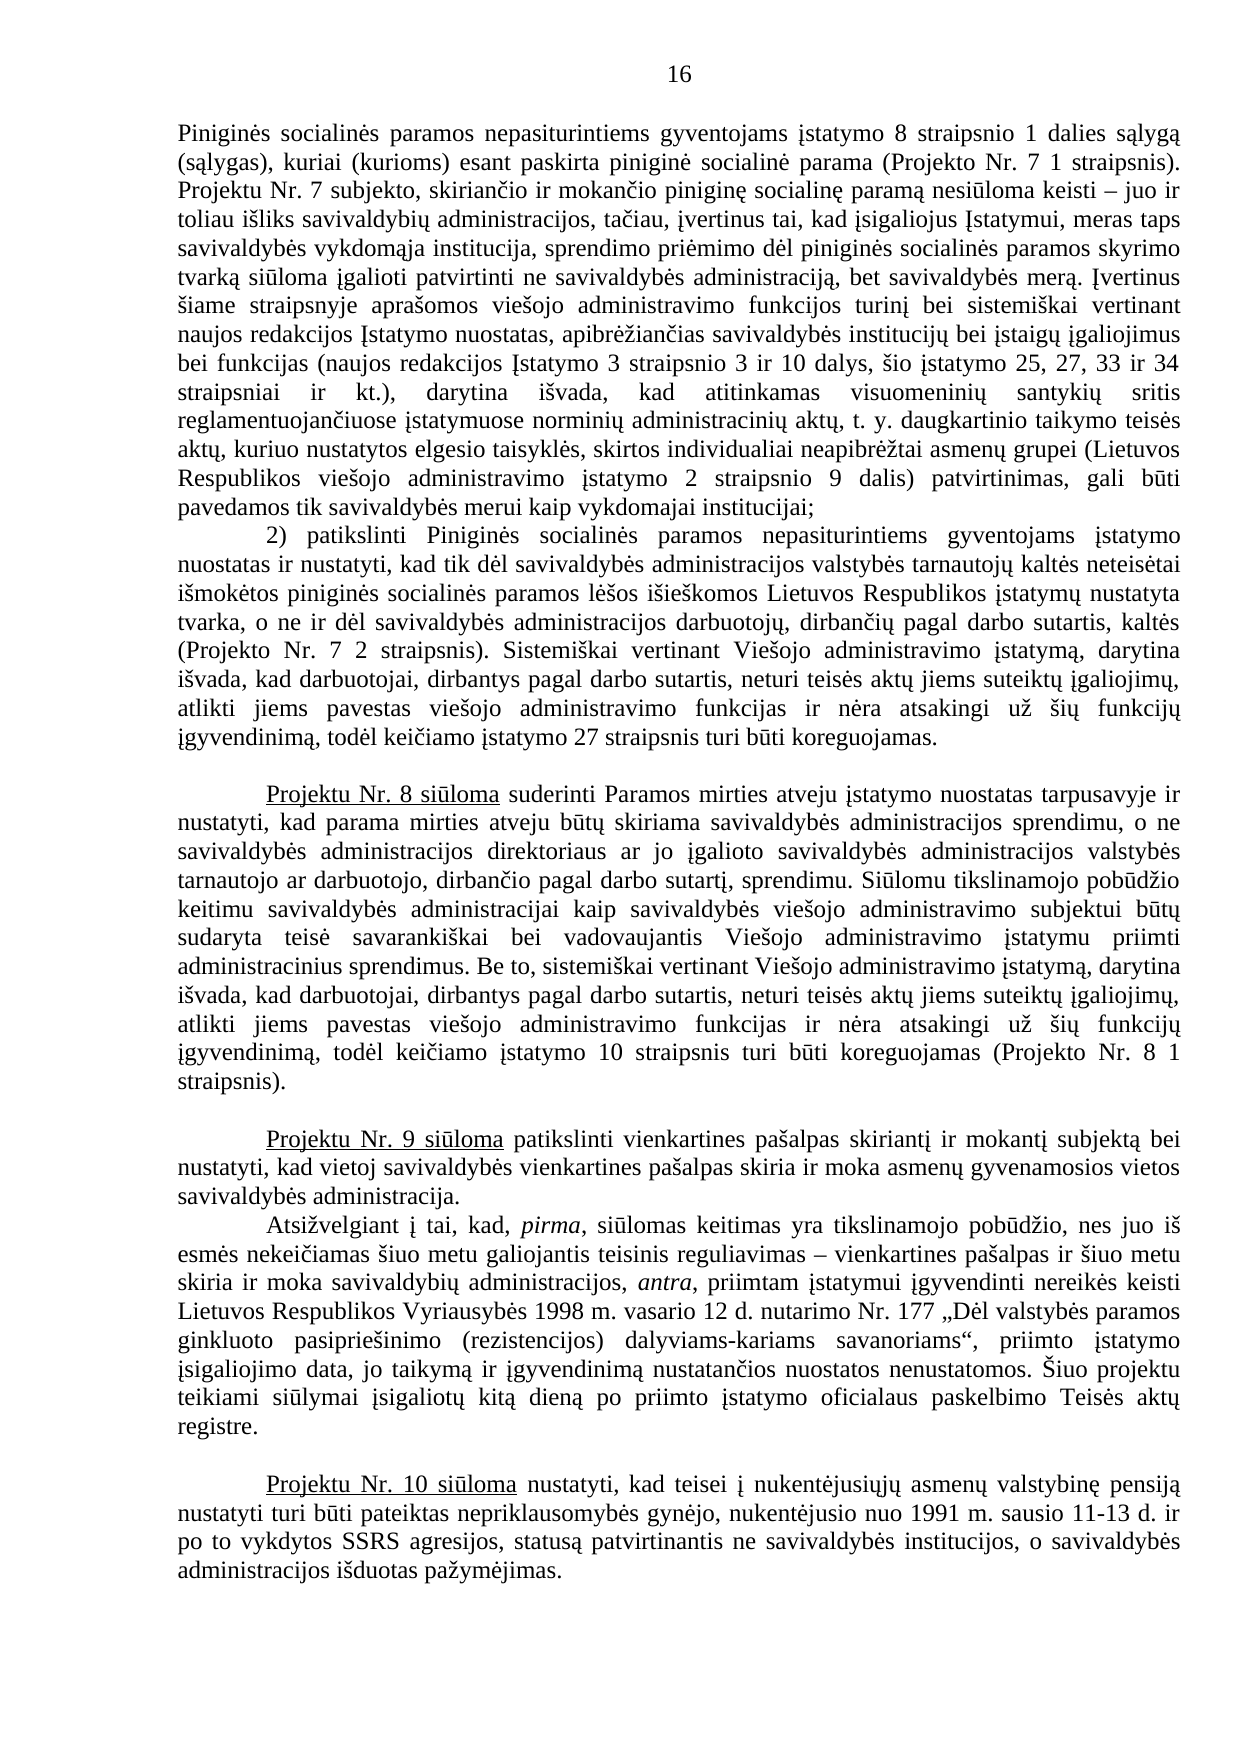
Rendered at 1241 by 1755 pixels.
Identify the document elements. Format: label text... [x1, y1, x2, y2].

text Projektu Nr. 9 siūloma patikslinti vienkartines pašalpas skiriantį ir mokantį subjektą bei nustatyti, kad vietoj savivaldybės vienkartines pašalpas skiria ir moka asmenų gyvenamosios vietos savivaldybės administracija. [177, 1124, 1181, 1210]
text Piniginės socialinės paramos nepasiturintiems gyventojams įstatymo 8 straipsnio 1 dalies sąlygą (sąlygas), kuriai (kurioms) esant paskirta piniginė socialinė parama (Projekto Nr. 7 1 straipsnis). Projektu Nr. 7 subjekto, skiriančio ir mokančio piniginę socialinę paramą nesiūloma keisti – juo ir toliau išliks savivaldybių administracijos, tačiau, įvertinus tai, kad įsigaliojus Įstatymui, meras taps savivaldybės vykdomąja institucija, sprendimo priėmimo dėl piniginės socialinės paramos skyrimo tvarką siūloma įgalioti patvirtinti ne savivaldybės administraciją, bet savivaldybės merą. Įvertinus šiame straipsnyje aprašomos viešojo administravimo funkcijos turinį bei sistemiškai vertinant naujos redakcijos Įstatymo nuostatas, apibrėžiančias savivaldybės institucijų bei įstaigų įgaliojimus bei funkcijas (naujos redakcijos Įstatymo 3 straipsnio 3 ir 10 dalys, šio įstatymo 25, 27, 33 ir 34 straipsniai ir kt.), darytina išvada, kad atitinkamas visuomeninių santykių sritis reglamentuojančiuose įstatymuose norminių administracinių aktų, t. y. daugkartinio taikymo teisės aktų, kuriuo nustatytos elgesio taisyklės, skirtos individualiai neapibrėžtai asmenų grupei (Lietuvos Respublikos viešojo administravimo įstatymo 2 straipsnio 9 dalis) patvirtinimas, gali būti pavedamos tik savivaldybės merui kaip vykdomajai institucijai; [177, 118, 1181, 521]
text 2) patikslinti Piniginės socialinės paramos nepasiturintiems gyventojams įstatymo nuostatas ir nustatyti, kad tik dėl savivaldybės administracijos valstybės tarnautojų kaltės neteisėtai išmokėtos piniginės socialinės paramos lėšos išieškomos Lietuvos Respublikos įstatymų nustatyta tvarka, o ne ir dėl savivaldybės administracijos darbuotojų, dirbančių pagal darbo sutartis, kaltės (Projekto Nr. 7 2 straipsnis). Sistemiškai vertinant Viešojo administravimo įstatymą, darytina išvada, kad darbuotojai, dirbantys pagal darbo sutartis, neturi teisės aktų jiems suteiktų įgaliojimų, atlikti jiems pavestas viešojo administravimo funkcijas ir nėra atsakingi už šių funkcijų įgyvendinimą, todėl keičiamo įstatymo 27 straipsnis turi būti koreguojamas. [177, 521, 1181, 751]
text Atsižvelgiant į tai, kad, pirma, siūlomas keitimas yra tikslinamojo pobūdžio, nes juo iš esmės nekeičiamas šiuo metu galiojantis teisinis reguliavimas – vienkartines pašalpas ir šiuo metu skiria ir moka savivaldybių administracijos, antra, priimtam įstatymui įgyvendinti nereikės keisti Lietuvos Respublikos Vyriausybės 1998 m. vasario 12 d. nutarimo Nr. 177 „Dėl valstybės paramos ginkluoto pasipriešinimo (rezistencijos) dalyviams-kariams savanoriams“, priimto įstatymo įsigaliojimo data, jo taikymą ir įgyvendinimą nustatančios nuostatos nenustatomos. Šiuo projektu teikiami siūlymai įsigaliotų kitą dieną po priimto įstatymo oficialaus paskelbimo Teisės aktų registre. [177, 1210, 1181, 1440]
text Projektu Nr. 10 siūloma nustatyti, kad teisei į nukentėjusiųjų asmenų valstybinę pensiją nustatyti turi būti pateiktas nepriklausomybės gynėjo, nukentėjusio nuo 1991 m. sausio 11-13 d. ir po to vykdytos SSRS agresijos, statusą patvirtinantis ne savivaldybės institucijos, o savivaldybės administracijos išduotas pažymėjimas. [177, 1469, 1181, 1584]
text Projektu Nr. 8 siūloma suderinti Paramos mirties atveju įstatymo nuostatas tarpusavyje ir nustatyti, kad parama mirties atveju būtų skiriama savivaldybės administracijos sprendimu, o ne savivaldybės administracijos direktoriaus ar jo įgalioto savivaldybės administracijos valstybės tarnautojo ar darbuotojo, dirbančio pagal darbo sutartį, sprendimu. Siūlomu tikslinamojo pobūdžio keitimu savivaldybės administracijai kaip savivaldybės viešojo administravimo subjektui būtų sudaryta teisė savarankiškai bei vadovaujantis Viešojo administravimo įstatymu priimti administracinius sprendimus. Be to, sistemiškai vertinant Viešojo administravimo įstatymą, darytina išvada, kad darbuotojai, dirbantys pagal darbo sutartis, neturi teisės aktų jiems suteiktų įgaliojimų, atlikti jiems pavestas viešojo administravimo funkcijas ir nėra atsakingi už šių funkcijų įgyvendinimą, todėl keičiamo įstatymo 10 straipsnis turi būti koreguojamas (Projekto Nr. 8 1 straipsnis). [177, 779, 1181, 1095]
